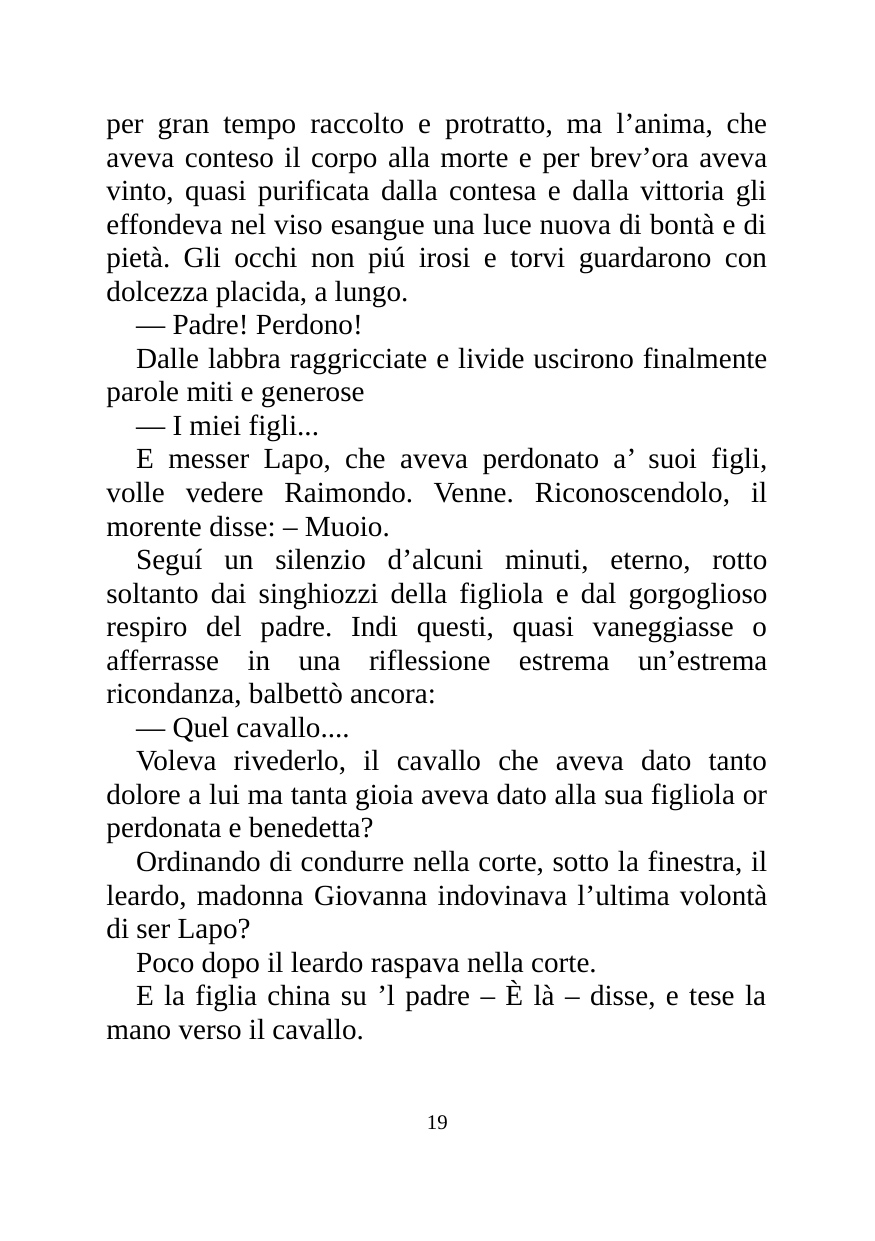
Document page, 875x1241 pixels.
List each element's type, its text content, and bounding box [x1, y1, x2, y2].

text E messer Lapo, che aveva perdonato a’ suoi figli, volle vedere Raimondo. Venne. Riconoscendolo, il morente disse: – Muoio. [106, 442, 768, 542]
text Ordinando di condurre nella corte, sotto la finestra, il leardo, madonna Giovanna indovinava l’ultima volontà di ser Lapo? [106, 844, 768, 945]
text Voleva rivederlo, il cavallo che aveva dato tanto dolore a lui ma tanta gioia aveva dato alla sua figliola or perdonata e benedetta? [106, 743, 768, 844]
text — Quel cavallo.... [106, 710, 768, 743]
text per gran tempo raccolto e protratto, ma l’anima, che aveva conteso il corpo alla morte e per brev’ora aveva vinto, quasi purificata dalla contesa e dalla vittoria gli effondeva nel viso esangue una luce nuova di bontà e di pietà. Gli occhi non piú irosi e torvi guardarono con dolcezza placida, a lungo. [106, 106, 768, 307]
text Poco dopo il leardo raspava nella corte. [106, 945, 768, 978]
text — I miei figli... [106, 408, 768, 442]
text Dalle labbra raggricciate e livide uscirono finalmente parole miti e generose [106, 341, 768, 408]
text E la figlia china su ’l padre – È là – disse, e tese la mano verso il cavallo. [106, 978, 768, 1045]
text — Padre! Perdono! [106, 307, 768, 341]
text Seguí un silenzio d’alcuni minuti, eterno, rotto soltanto dai singhiozzi della figliola e dal gorgoglioso respiro del padre. Indi questi, quasi vaneggiasse o afferrasse in una riflessione estrema un’estrema ricondanza, balbettò ancora: [106, 542, 768, 710]
